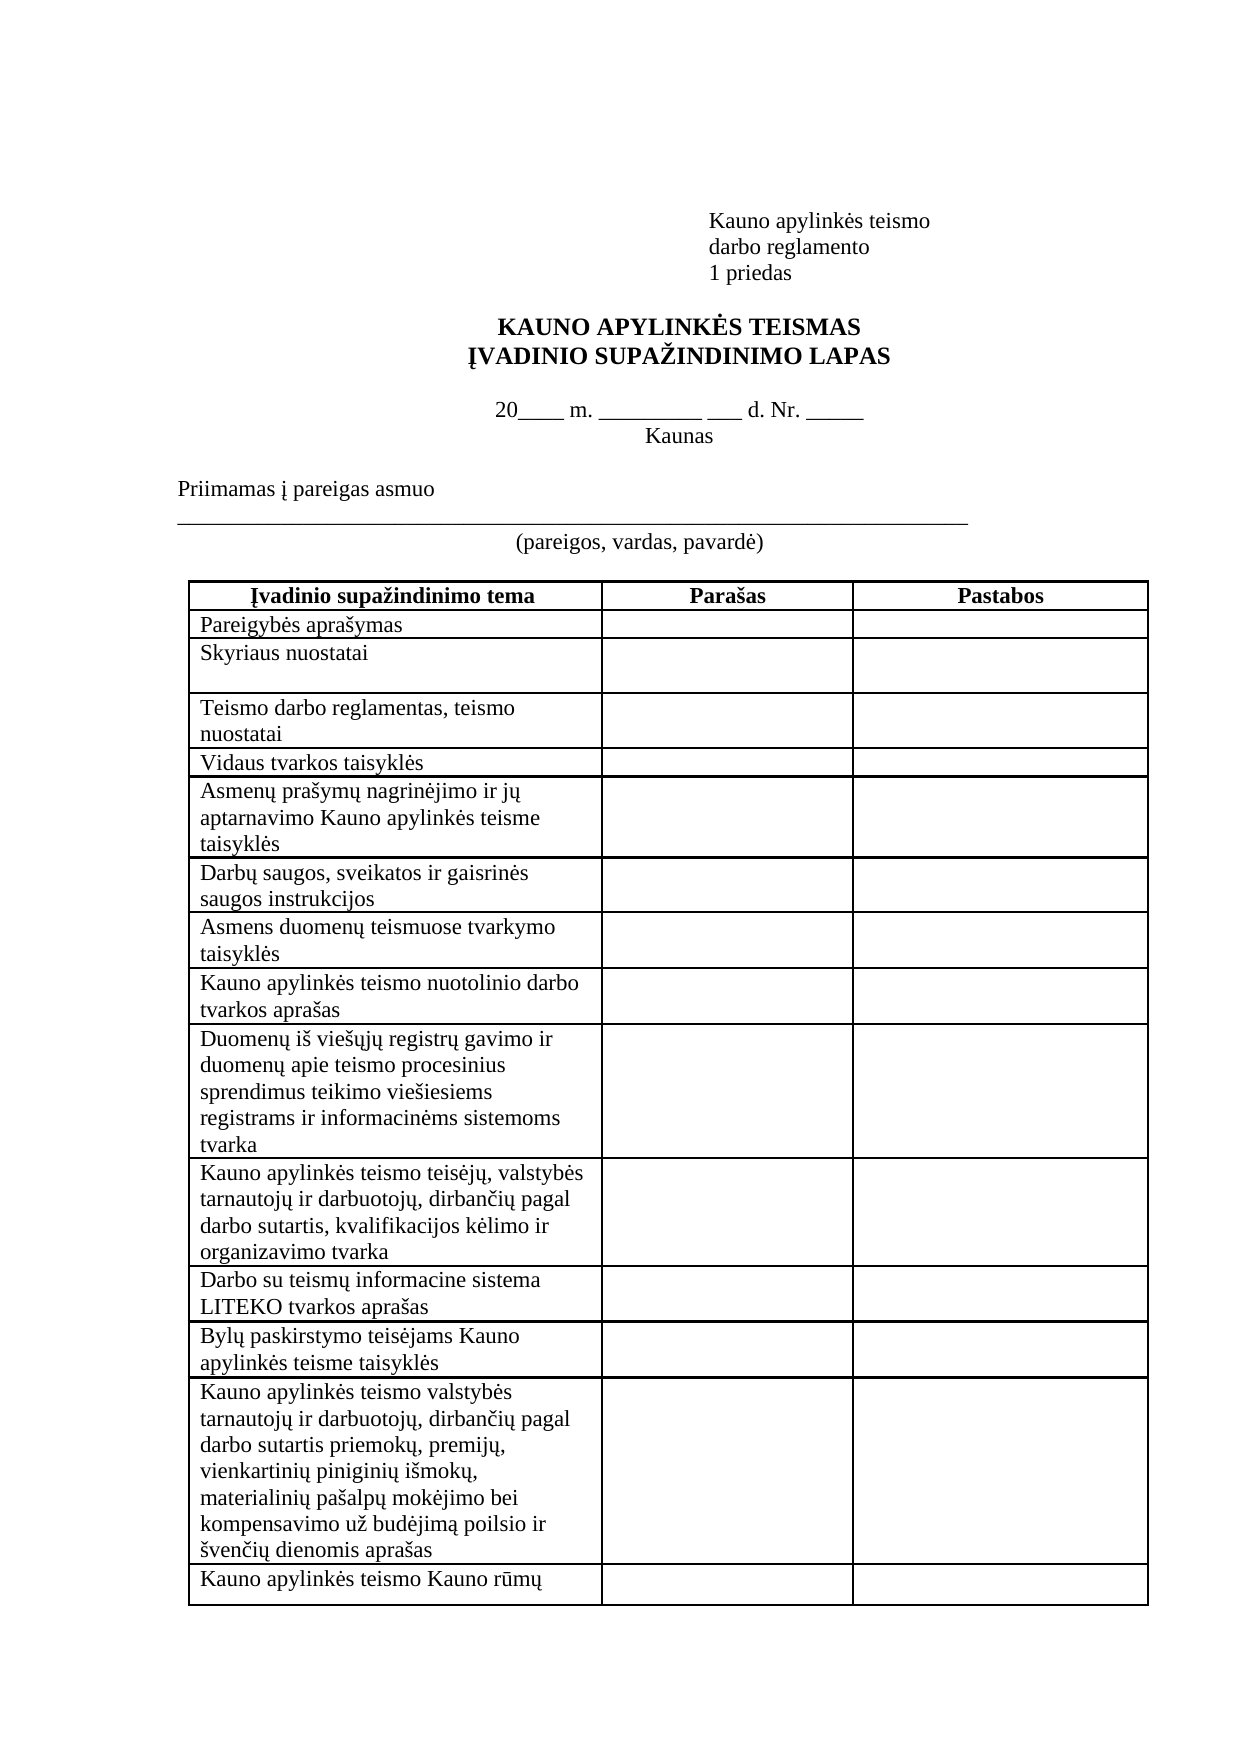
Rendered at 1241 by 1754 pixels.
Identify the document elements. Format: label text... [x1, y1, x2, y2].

table_cell Teismo darbo reglamentas, teismo nuostatai [190, 694, 601, 747]
table_cell [603, 1267, 852, 1320]
table_cell [854, 1379, 1147, 1563]
table_cell [854, 913, 1147, 967]
table_cell [854, 1025, 1147, 1157]
table_cell [854, 1159, 1147, 1264]
text 20____ m. _________ ___ d. Nr. _____ [177, 396, 1181, 422]
text (pareigos, vardas, pavardė) [177, 528, 1181, 554]
table_cell Asmens duomenų teismuose tvarkymo taisyklės [190, 913, 601, 967]
table_cell [603, 778, 852, 856]
table_cell [854, 859, 1147, 911]
table_header Įvadinio supažindinimo tema [190, 583, 601, 609]
table_cell Bylų paskirstymo teisėjams Kauno apylinkės teisme taisyklės [190, 1323, 601, 1376]
table_cell Kauno apylinkės teismo teisėjų, valstybės tarnautojų ir darbuotojų, dirbančių pagal darbo sutartis, kvalifikacijos kėlimo ir organizavimo tvarka [190, 1159, 601, 1264]
table_cell [854, 778, 1147, 856]
table_cell Skyriaus nuostatai [190, 639, 601, 692]
table_cell [603, 1159, 852, 1264]
table_cell [854, 611, 1147, 637]
text Kaunas [177, 422, 1181, 449]
table_cell [603, 913, 852, 967]
table_cell Kauno apylinkės teismo Kauno rūmų [190, 1565, 601, 1604]
table_header Pastabos [854, 583, 1147, 609]
table_cell Vidaus tvarkos taisyklės [190, 749, 601, 775]
table_cell Pareigybės aprašymas [190, 611, 601, 637]
table_cell Darbo su teismų informacine sistema LITEKO tvarkos aprašas [190, 1267, 601, 1320]
table_cell [854, 749, 1147, 775]
table_cell Kauno apylinkės teismo valstybės tarnautojų ir darbuotojų, dirbančių pagal darbo sutartis priemokų, premijų, vienkartinių piniginių išmokų, materialinių pašalpų mokėjimo bei kompensavimo už budėjimą poilsio ir švenčių dienomis aprašas [190, 1379, 601, 1563]
table_cell [854, 1565, 1147, 1604]
table_cell [603, 1323, 852, 1376]
table_cell [603, 1025, 852, 1157]
table_header Parašas [603, 583, 852, 609]
text Priimamas į pareigas asmuo _____________________________________________________________________ [177, 475, 1181, 528]
text KAUNO APYLINKĖS TEISMAS [177, 312, 1181, 341]
table_cell [603, 1379, 852, 1563]
table_cell Kauno apylinkės teismo nuotolinio darbo tvarkos aprašas [190, 969, 601, 1023]
table_cell [854, 969, 1147, 1023]
text 1 priedas [177, 259, 1181, 286]
table_cell [603, 639, 852, 692]
table_cell [854, 694, 1147, 747]
text Kauno apylinkės teismo [177, 207, 1181, 233]
table_cell [603, 969, 852, 1023]
table_cell Asmenų prašymų nagrinėjimo ir jų aptarnavimo Kauno apylinkės teisme taisyklės [190, 778, 601, 856]
table_cell [603, 749, 852, 775]
table_cell [603, 1565, 852, 1604]
table_cell Darbų saugos, sveikatos ir gaisrinės saugos instrukcijos [190, 859, 601, 911]
table_cell [854, 1267, 1147, 1320]
table_cell [854, 1323, 1147, 1376]
table_cell [603, 611, 852, 637]
table_cell [854, 639, 1147, 692]
text ĮVADINIO SUPAŽINDINIMO LAPAS [177, 341, 1181, 369]
table_cell [603, 859, 852, 911]
text darbo reglamento [177, 233, 1181, 259]
table_cell [603, 694, 852, 747]
table_cell Duomenų iš viešųjų registrų gavimo ir duomenų apie teismo procesinius sprendimus teikimo viešiesiems registrams ir informacinėms sistemoms tvarka [190, 1025, 601, 1157]
